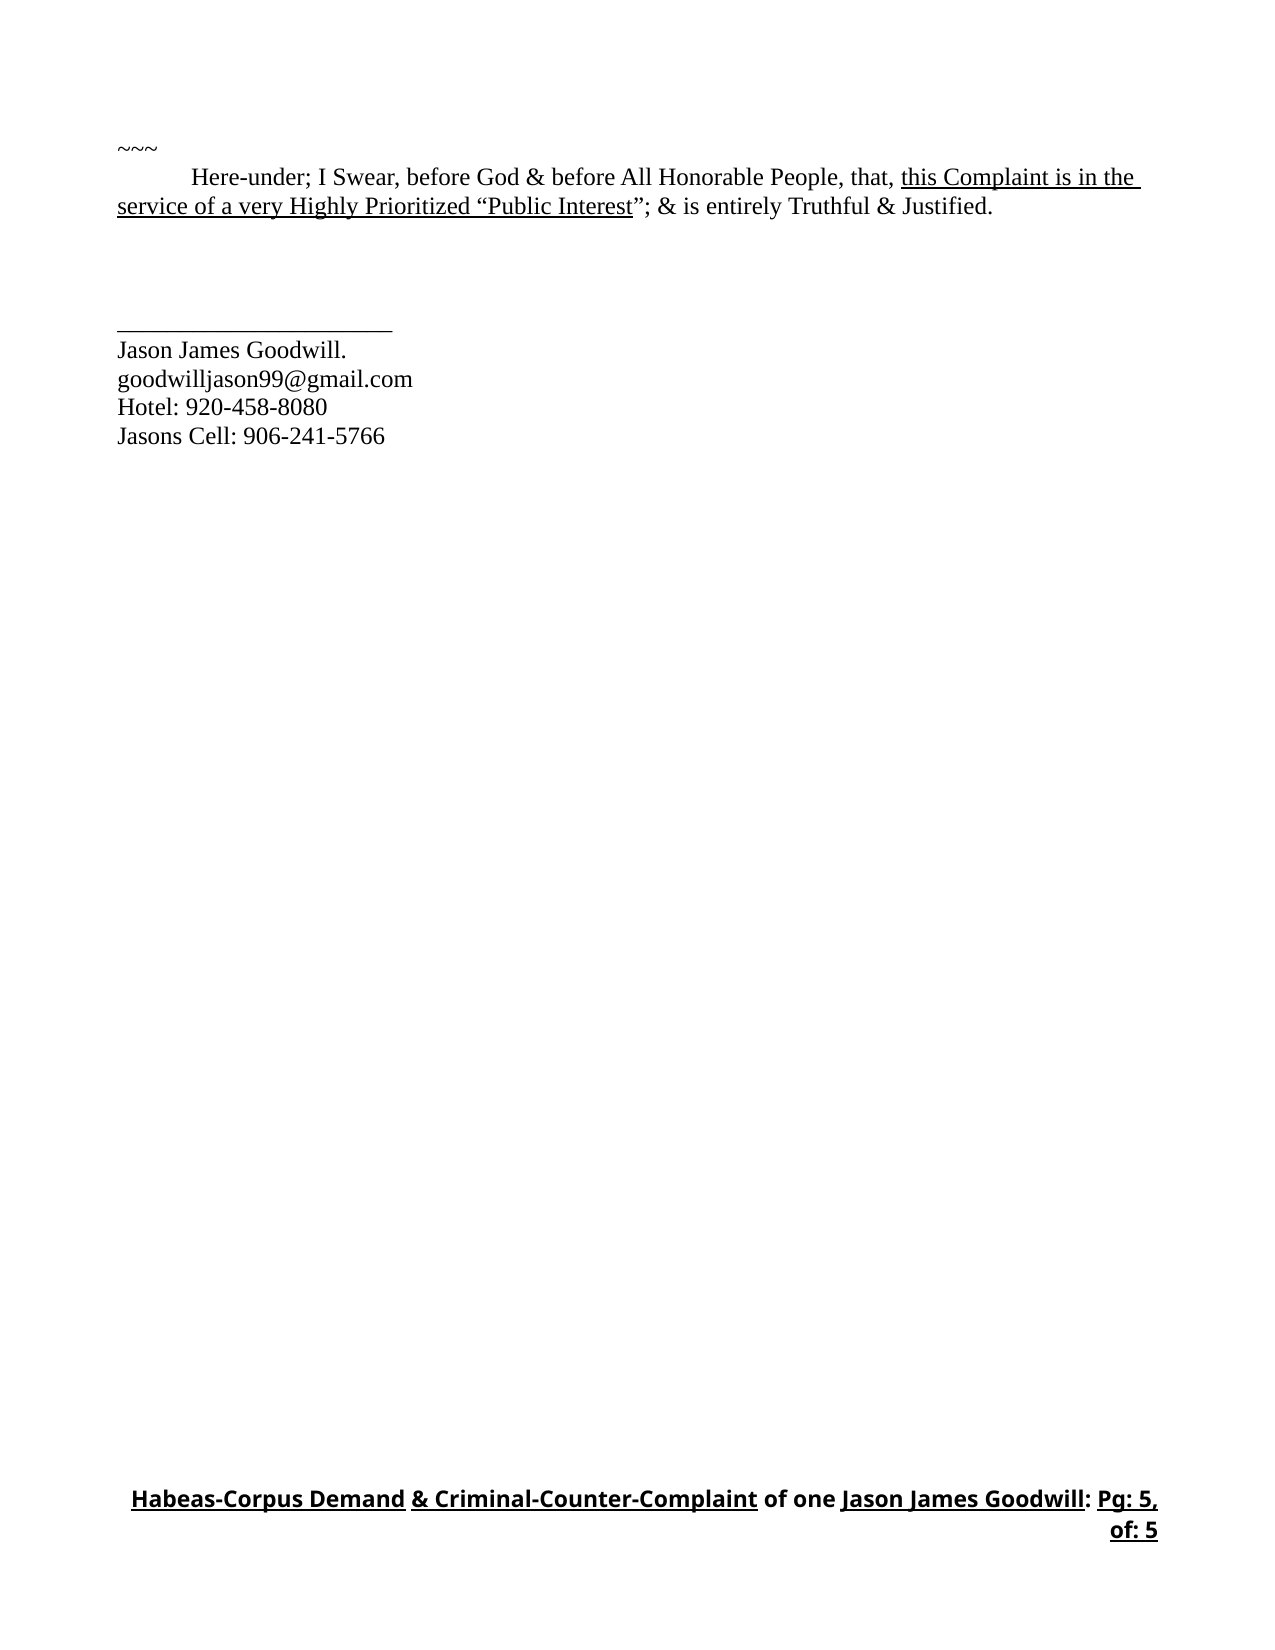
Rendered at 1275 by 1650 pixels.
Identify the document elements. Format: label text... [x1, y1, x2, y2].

text Jasons Cell: 906-241-5766 [117, 421, 1158, 450]
text ______________________ Jason James Goodwill. [117, 306, 1158, 364]
text goodwilljason99@gmail.com Hotel: 920-458-8080 [117, 364, 1158, 421]
text ~~~ Here-under; I Swear, before God & before All Honorable People, that, this Complaint is in the service of a very Highly Prioritized “Public Interest”; & is entirely Truthful & Justified. [117, 134, 1158, 277]
